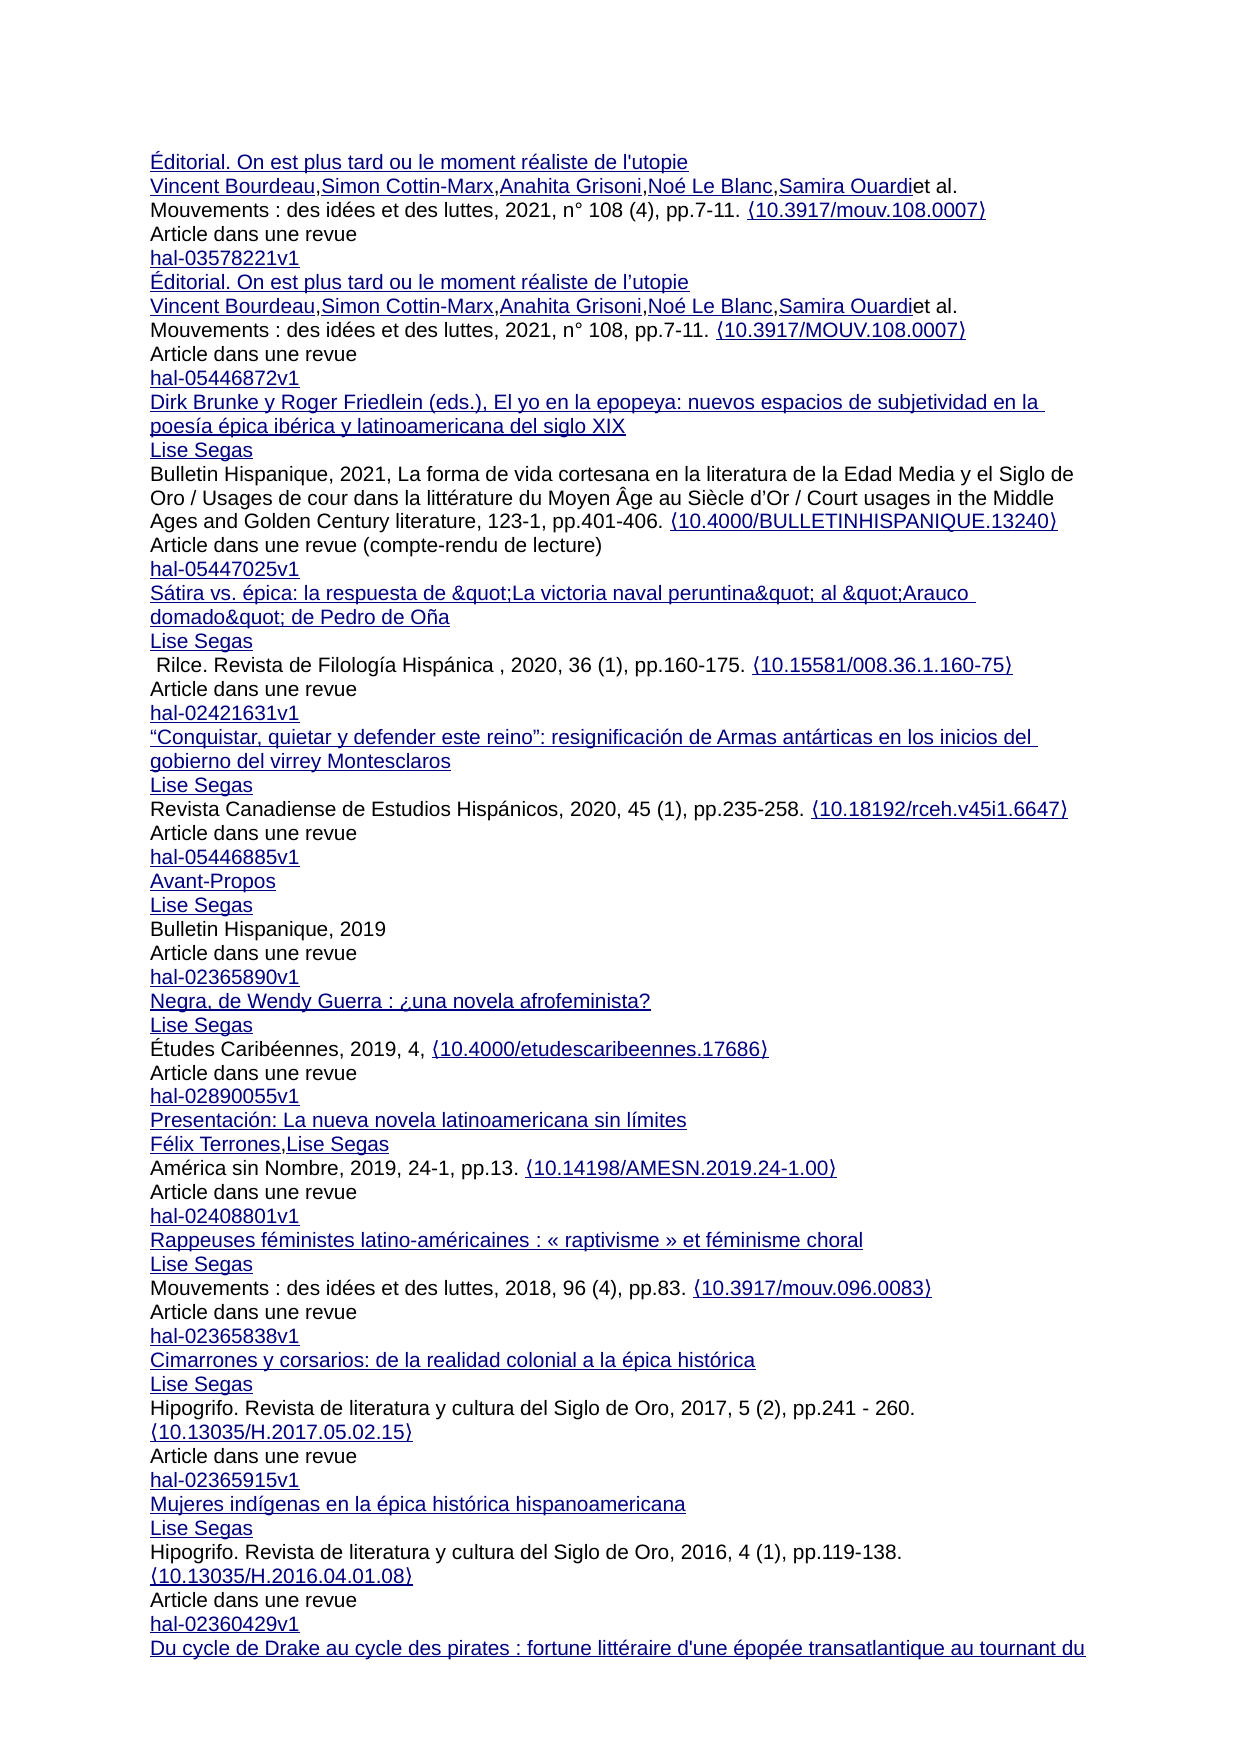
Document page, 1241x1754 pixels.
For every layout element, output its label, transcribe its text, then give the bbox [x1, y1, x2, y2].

table_cell Avant-Propos Lise Segas Bulletin Hispanique, 2019 Article dans une revue hal-02365890v1 [150, 869, 1090, 988]
table_cell Mujeres indígenas en la épica histórica hispanoamericana Lise Segas Hipogrifo. Revista de literatura y cultura del Siglo de Oro, 2016, 4 (1), pp.119-138. ⟨10.13035/H.2016.04.01.08⟩ Article dans une revue hal-02360429v1 [150, 1492, 1090, 1635]
table_cell “Conquistar, quietar y defender este reino”: resignificación de Armas antárticas en los inicios del gobierno del virrey Montesclaros Lise Segas Revista Canadiense de Estudios Hispánicos, 2020, 45 (1), pp.235-258. ⟨10.18192/rceh.v45i1.6647⟩ Article dans une revue hal-05446885v1 [150, 725, 1090, 869]
table_cell Presentación: La nueva novela latinoamericana sin límites Félix Terrones,Lise Segas América sin Nombre, 2019, 24-1, pp.13. ⟨10.14198/AMESN.2019.24-1.00⟩ Article dans une revue hal-02408801v1 [150, 1108, 1090, 1228]
table_cell Éditorial. On est plus tard ou le moment réaliste de l’utopie Vincent Bourdeau,Simon Cottin-Marx,Anahita Grisoni,Noé Le Blanc,Samira Ouardiet al. Mouvements : des idées et des luttes, 2021, n° 108, pp.7-11. ⟨10.3917/MOUV.108.0007⟩ Article dans une revue hal-05446872v1 [150, 270, 1090, 389]
table_cell Du cycle de Drake au cycle des pirates : fortune littéraire d'une épopée transatlantique au tournant du [150, 1635, 1090, 1659]
table_cell Sátira vs. épica: la respuesta de &quot;La victoria naval peruntina&quot; al &quot;Arauco domado&quot; de Pedro de Oña Lise Segas Rilce. Revista de Filología Hispánica , 2020, 36 (1), pp.160-175. ⟨10.15581/008.36.1.160-75⟩ Article dans une revue hal-02421631v1 [150, 581, 1090, 725]
table_cell Dirk Brunke y Roger Friedlein (eds.), El yo en la epopeya: nuevos espacios de subjetividad en la poesía épica ibérica y latinoamericana del siglo XIX Lise Segas Bulletin Hispanique, 2021, La forma de vida cortesana en la literatura de la Edad Media y el Siglo de Oro / Usages de cour dans la littérature du Moyen Âge au Siècle d’Or / Court usages in the Middle Ages and Golden Century literature, 123-1, pp.401-406. ⟨10.4000/BULLETINHISPANIQUE.13240⟩ Article dans une revue (compte-rendu de lecture) hal-05447025v1 [150, 390, 1090, 581]
table_cell Cimarrones y corsarios: de la realidad colonial a la épica histórica Lise Segas Hipogrifo. Revista de literatura y cultura del Siglo de Oro, 2017, 5 (2), pp.241 - 260. ⟨10.13035/H.2017.05.02.15⟩ Article dans une revue hal-02365915v1 [150, 1348, 1090, 1492]
table_cell Éditorial. On est plus tard ou le moment réaliste de l'utopie Vincent Bourdeau,Simon Cottin-Marx,Anahita Grisoni,Noé Le Blanc,Samira Ouardiet al. Mouvements : des idées et des luttes, 2021, n° 108 (4), pp.7-11. ⟨10.3917/mouv.108.0007⟩ Article dans une revue hal-03578221v1 [150, 150, 1090, 270]
table_cell Rappeuses féministes latino-américaines : « raptivisme » et féminisme choral Lise Segas Mouvements : des idées et des luttes, 2018, 96 (4), pp.83. ⟨10.3917/mouv.096.0083⟩ Article dans une revue hal-02365838v1 [150, 1228, 1090, 1348]
table_cell Negra, de Wendy Guerra : ¿una novela afrofeminista? Lise Segas Études Caribéennes, 2019, 4, ⟨10.4000/etudescaribeennes.17686⟩ Article dans une revue hal-02890055v1 [150, 989, 1090, 1108]
